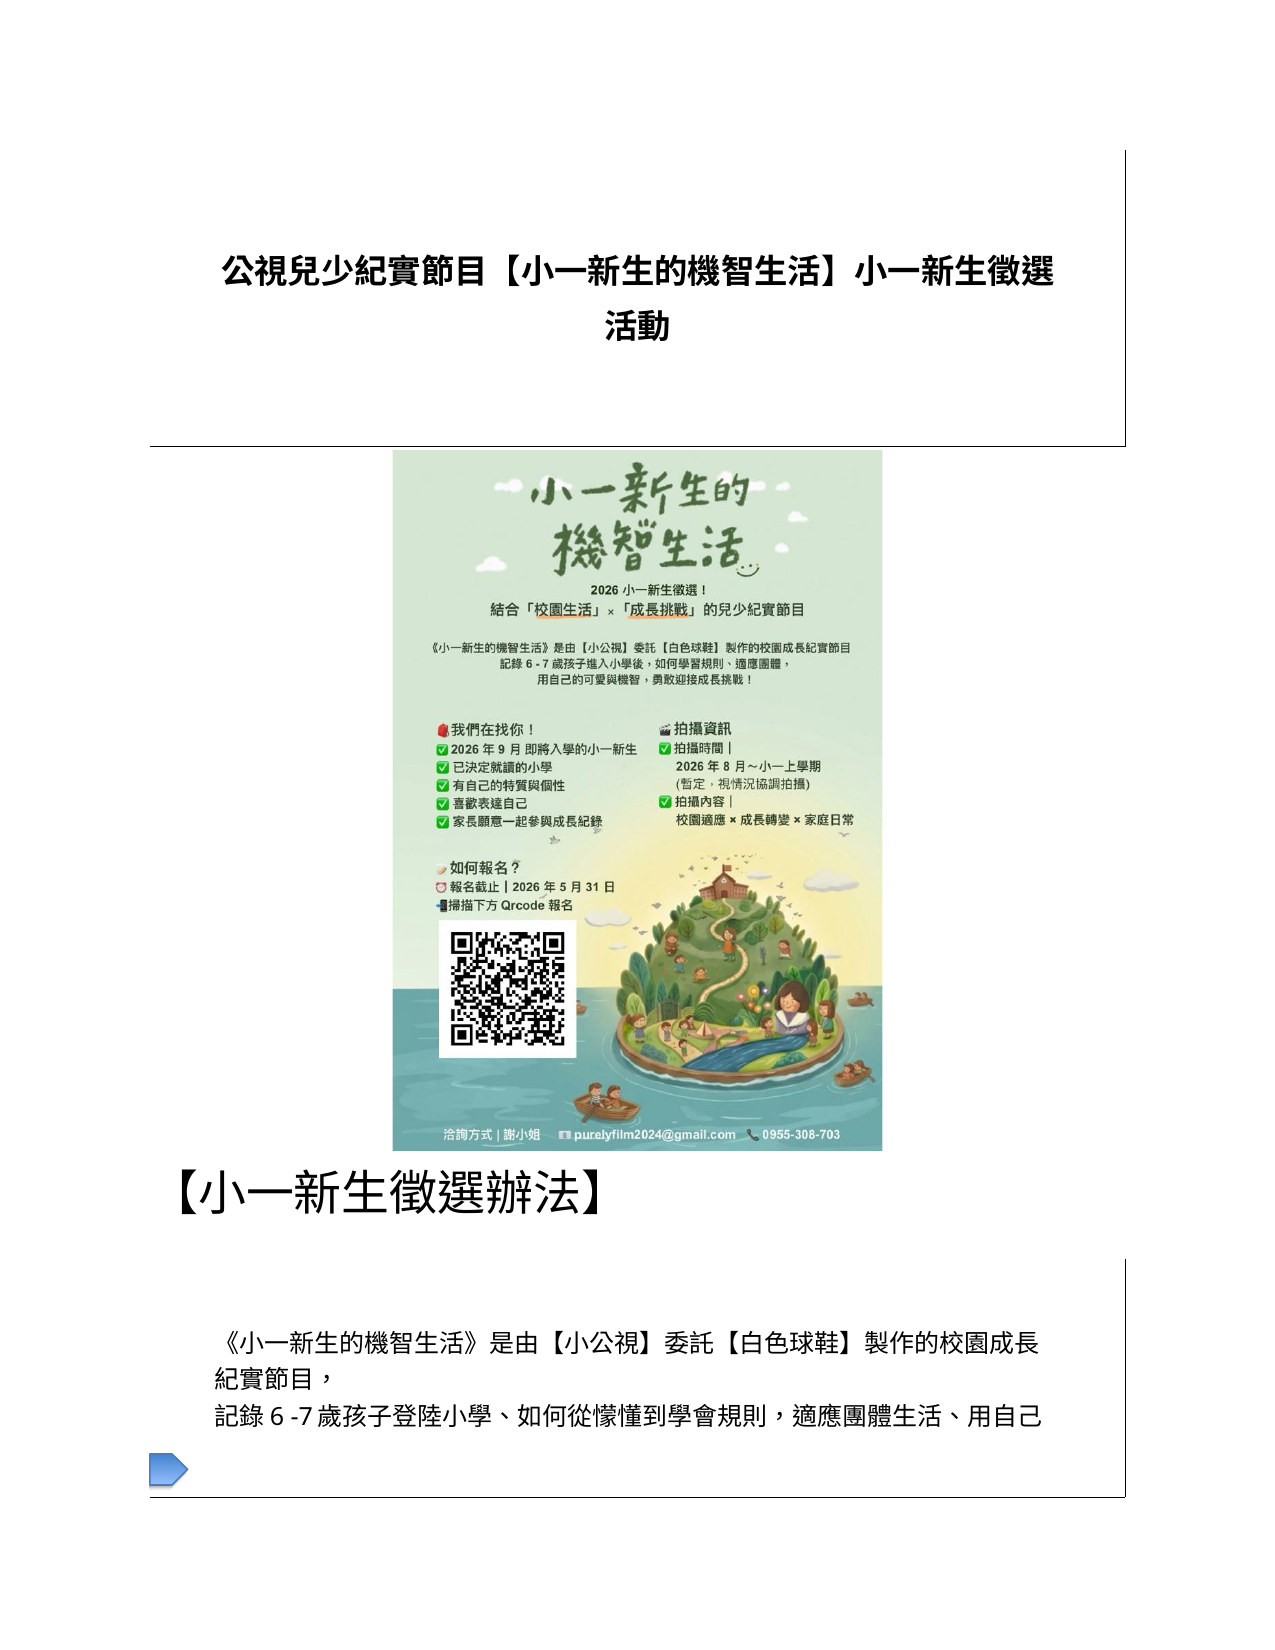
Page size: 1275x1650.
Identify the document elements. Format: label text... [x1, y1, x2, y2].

text 【小一新生徵選辦法】 [150, 1154, 1125, 1224]
text 《小一新生的機智生活》是由【小公視】委託【白色球鞋】製作的校園成長紀實節目， 記錄6 -7歲孩子登陸小學、如何從懞懂到學會規則，適應團體生活、用自己 [150, 1259, 1125, 1497]
text 公視兒少紀實節目【小一新生的機智生活】小一新生徵選活動 [150, 180, 1125, 348]
